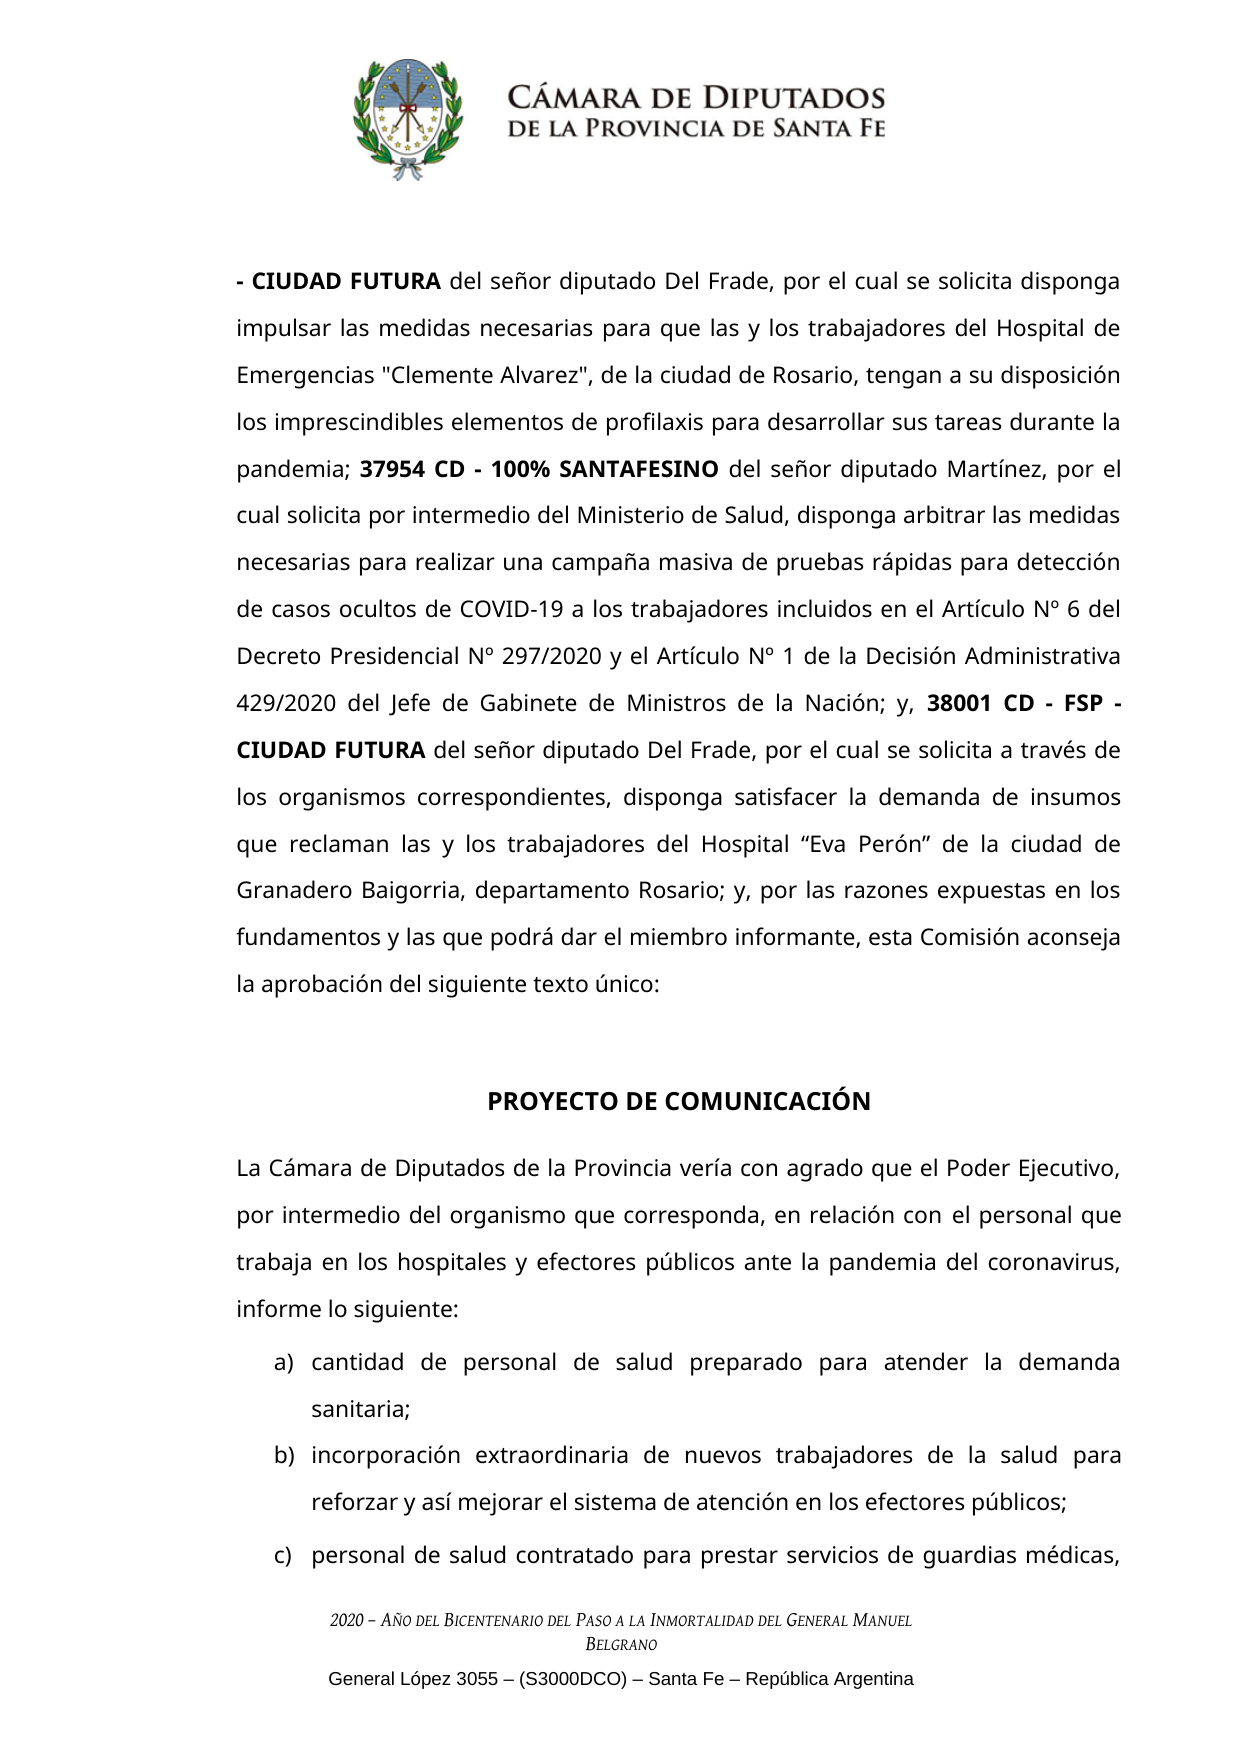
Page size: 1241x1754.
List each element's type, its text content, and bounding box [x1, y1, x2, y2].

text PROYECTO DE COMUNICACIÓN [236, 1084, 1122, 1118]
list cantidad de personal de salud preparado para atender la demanda sanitaria; [274, 1346, 1122, 1424]
text La Cámara de Diputados de la Provincia vería con agrado que el Poder Ejecutivo, por intermedio del organismo que corresponda, en relación con el personal que trabaja en los hospitales y efectores públicos ante la pandemia del coronavirus, informe lo siguiente: [236, 1152, 1122, 1324]
list incorporación extraordinaria de nuevos trabajadores de la salud para reforzar y así mejorar el sistema de atención en los efectores públicos; [274, 1439, 1122, 1518]
list personal de salud contratado para prestar servicios de guardias médicas, [274, 1539, 1122, 1570]
text - CIUDAD FUTURA del señor diputado Del Frade, por el cual se solicita disponga impulsar las medidas necesarias para que las y los trabajadores del Hospital de Emergencias "Clemente Alvarez", de la ciudad de Rosario, tengan a su disposición los imprescindibles elementos de profilaxis para desarrollar sus tareas durante la pandemia; 37954 CD - 100% SANTAFESINO del señor diputado Martínez, por el cual solicita por intermedio del Ministerio de Salud, disponga arbitrar las medidas necesarias para realizar una campaña masiva de pruebas rápidas para detección de casos ocultos de COVID-19 a los trabajadores incluidos en el Artículo Nº 6 del Decreto Presidencial Nº 297/2020 y el Artículo Nº 1 de la Decisión Administrativa 429/2020 del Jefe de Gabinete de Ministros de la Nación; y, 38001 CD - FSP - CIUDAD FUTURA del señor diputado Del Frade, por el cual se solicita a través de los organismos correspondientes, disponga satisfacer la demanda de insumos que reclaman las y los trabajadores del Hospital “Eva Perón” de la ciudad de Granadero Baigorria, departamento Rosario; y, por las razones expuestas en los fundamentos y las que podrá dar el miembro informante, esta Comisión aconseja la aprobación del siguiente texto único: [236, 265, 1122, 999]
